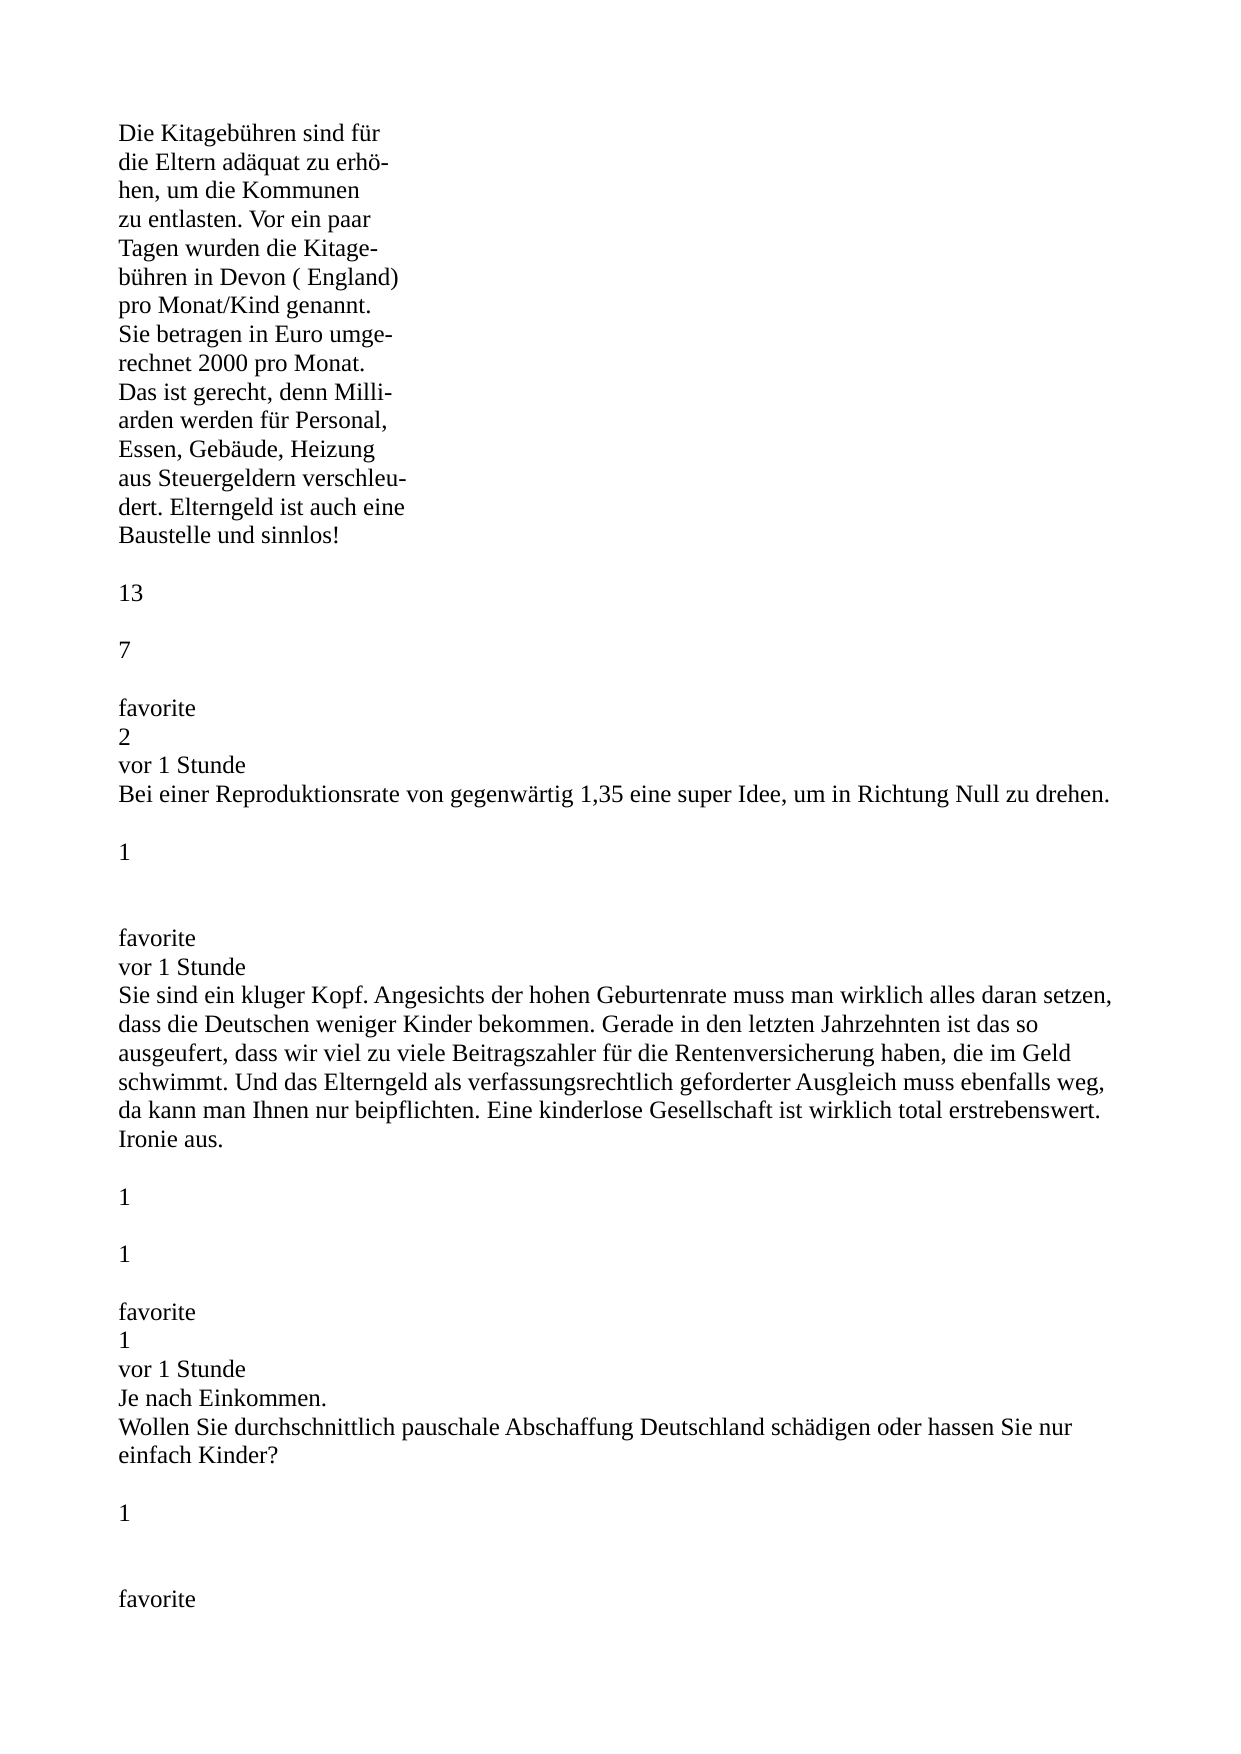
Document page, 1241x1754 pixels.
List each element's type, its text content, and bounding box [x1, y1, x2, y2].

text 2 [118, 722, 1122, 751]
text Ironie aus. [118, 1124, 1122, 1153]
text Baustelle und sinnlos! [118, 521, 1122, 549]
text 1 [118, 1498, 1122, 1527]
text 1 [118, 1239, 1122, 1268]
text Tagen wurden die Kitage- [118, 233, 1122, 262]
text favorite [118, 923, 1122, 952]
text favorite [118, 693, 1122, 722]
text vor 1 Stunde [118, 1354, 1122, 1383]
text 7 [118, 636, 1122, 664]
text aus Steuergeldern verschleu- [118, 463, 1122, 492]
text die Eltern adäquat zu erhö- [118, 147, 1122, 176]
text Essen, Gebäude, Heizung [118, 434, 1122, 463]
text Das ist gerecht, denn Milli- [118, 377, 1122, 406]
text Sie sind ein kluger Kopf. Angesichts der hohen Geburtenrate muss man wirklich alles daran setzen, dass die Deutschen weniger Kinder bekommen. Gerade in den letzten Jahrzehnten ist das so ausgeufert, dass wir viel zu viele Beitragszahler für die Rentenversicherung haben, die im Geld schwimmt. Und das Elterngeld als verfassungsrechtlich geforderter Ausgleich muss ebenfalls weg, da kann man Ihnen nur beipflichten. Eine kinderlose Gesellschaft ist wirklich total erstrebenswert. [118, 981, 1122, 1124]
text 1 [118, 837, 1122, 866]
text 13 [118, 578, 1122, 607]
text vor 1 Stunde [118, 751, 1122, 779]
text hen, um die Kommunen [118, 176, 1122, 204]
text favorite [118, 1584, 1122, 1613]
text pro Monat/Kind genannt. [118, 291, 1122, 319]
text Die Kitagebühren sind für [118, 118, 1122, 147]
text Wollen Sie durchschnittlich pauschale Abschaffung Deutschland schädigen oder hassen Sie nur einfach Kinder? [118, 1412, 1122, 1469]
text zu entlasten. Vor ein paar [118, 204, 1122, 233]
text 1 [118, 1182, 1122, 1211]
text favorite [118, 1297, 1122, 1326]
text Bei einer Reproduktionsrate von gegenwärtig 1,35 eine super Idee, um in Richtung Null zu drehen. [118, 779, 1122, 808]
text arden werden für Personal, [118, 406, 1122, 434]
text bühren in Devon ( England) [118, 262, 1122, 291]
text dert. Elterngeld ist auch eine [118, 492, 1122, 521]
text vor 1 Stunde [118, 952, 1122, 981]
text Je nach Einkommen. [118, 1383, 1122, 1412]
text rechnet 2000 pro Monat. [118, 348, 1122, 377]
text 1 [118, 1326, 1122, 1354]
text Sie betragen in Euro umge- [118, 319, 1122, 348]
